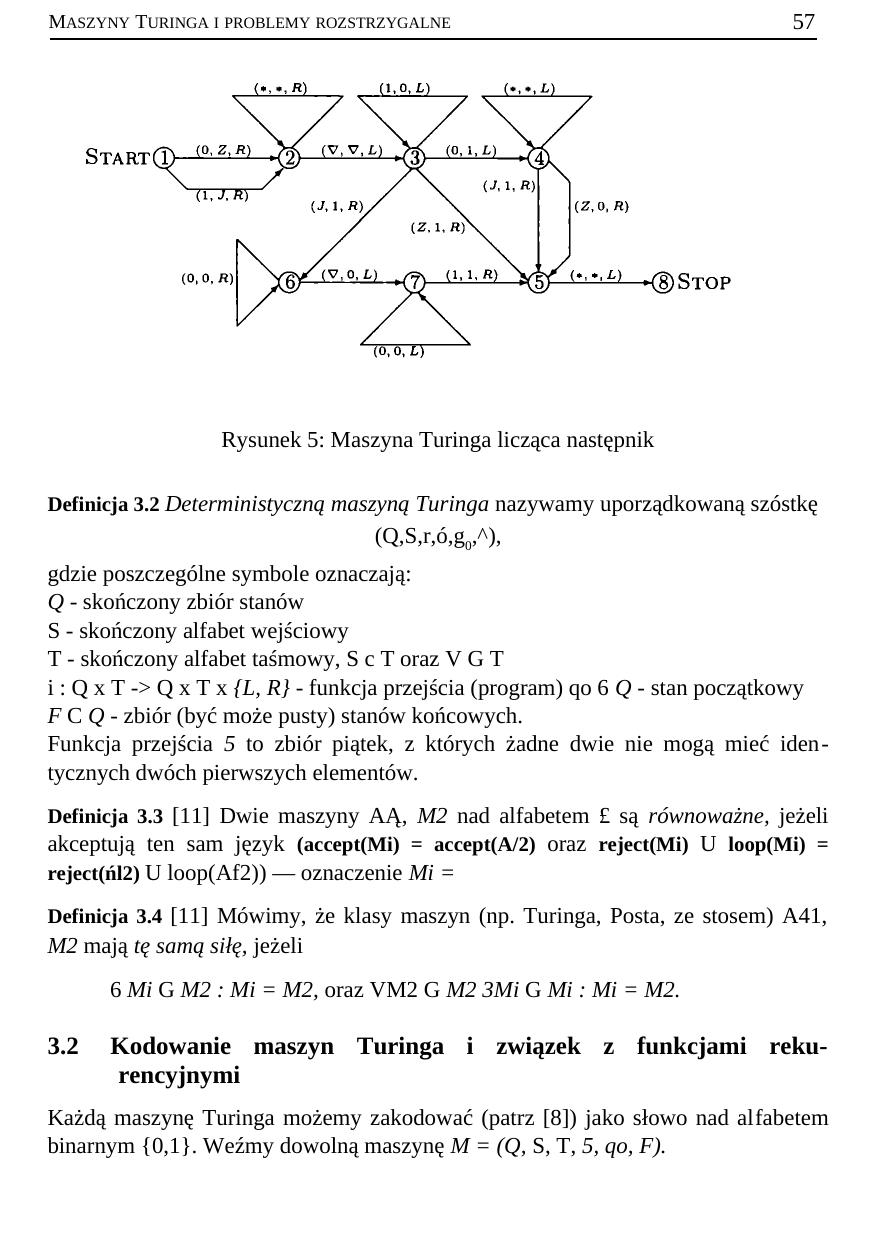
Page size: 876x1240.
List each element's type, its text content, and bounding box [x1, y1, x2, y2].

text F C Q - zbiór (być może pusty) stanów końcowych. [47, 702, 829, 728]
text (Q,S,r,ó,g0,^), [47, 522, 829, 553]
list Kodowanie maszyn Turinga i związek z funkcjami reku- rencyjnymi [47, 1031, 829, 1089]
text Definicja 3.4 [11] Mówimy, że klasy maszyn (np. Turinga, Posta, ze stosem) A41, M2 mają tę samą siłę, jeżeli [47, 902, 829, 958]
text Rysunek 5: Maszyna Turinga licząca następnik [47, 426, 829, 453]
text Q - skończony zbiór stanów [47, 588, 829, 614]
text Każdą maszynę Turinga możemy zakodować (patrz [8]) jako słowo nad al­fabetem binarnym {0,1}. Weźmy dowolną maszynę M = (Q, S, T, 5, qo, F). [47, 1103, 829, 1158]
text i : Q x T -> Q x T x {L, R} - funkcja przejścia (program) qo 6 Q - stan początkowy [47, 673, 829, 700]
picture [86, 82, 731, 358]
text Definicja 3.2 Deterministyczną maszyną Turinga nazywamy uporządkowaną szóstkę [47, 490, 829, 517]
text Maszyny Turinga i problemy rozstrzygalne [48, 10, 475, 33]
text T - skończony alfabet taśmowy, S c T oraz V G T [47, 645, 829, 671]
text S - skończony alfabet wejściowy [47, 617, 829, 643]
text 6 Mi G M2 : Mi = M2, oraz VM2 G M2 3Mi G Mi : Mi = M2. [47, 976, 829, 1002]
text gdzie poszczególne symbole oznaczają: [47, 560, 829, 586]
text Definicja 3.3 [11] Dwie maszyny AĄ, M2 nad alfabetem £ są równoważne, jeżeli akceptują ten sam język (accept(Mi) = accept(A/2) oraz reject(Mi) U loop(Mi) = reject(ńl2) U loop(Af2)) — oznaczenie Mi = [47, 802, 829, 886]
text Funkcja przejścia 5 to zbiór piątek, z których żadne dwie nie mogą mieć iden­tycznych dwóch pierwszych elementów. [47, 730, 829, 785]
text 57 [792, 8, 820, 34]
